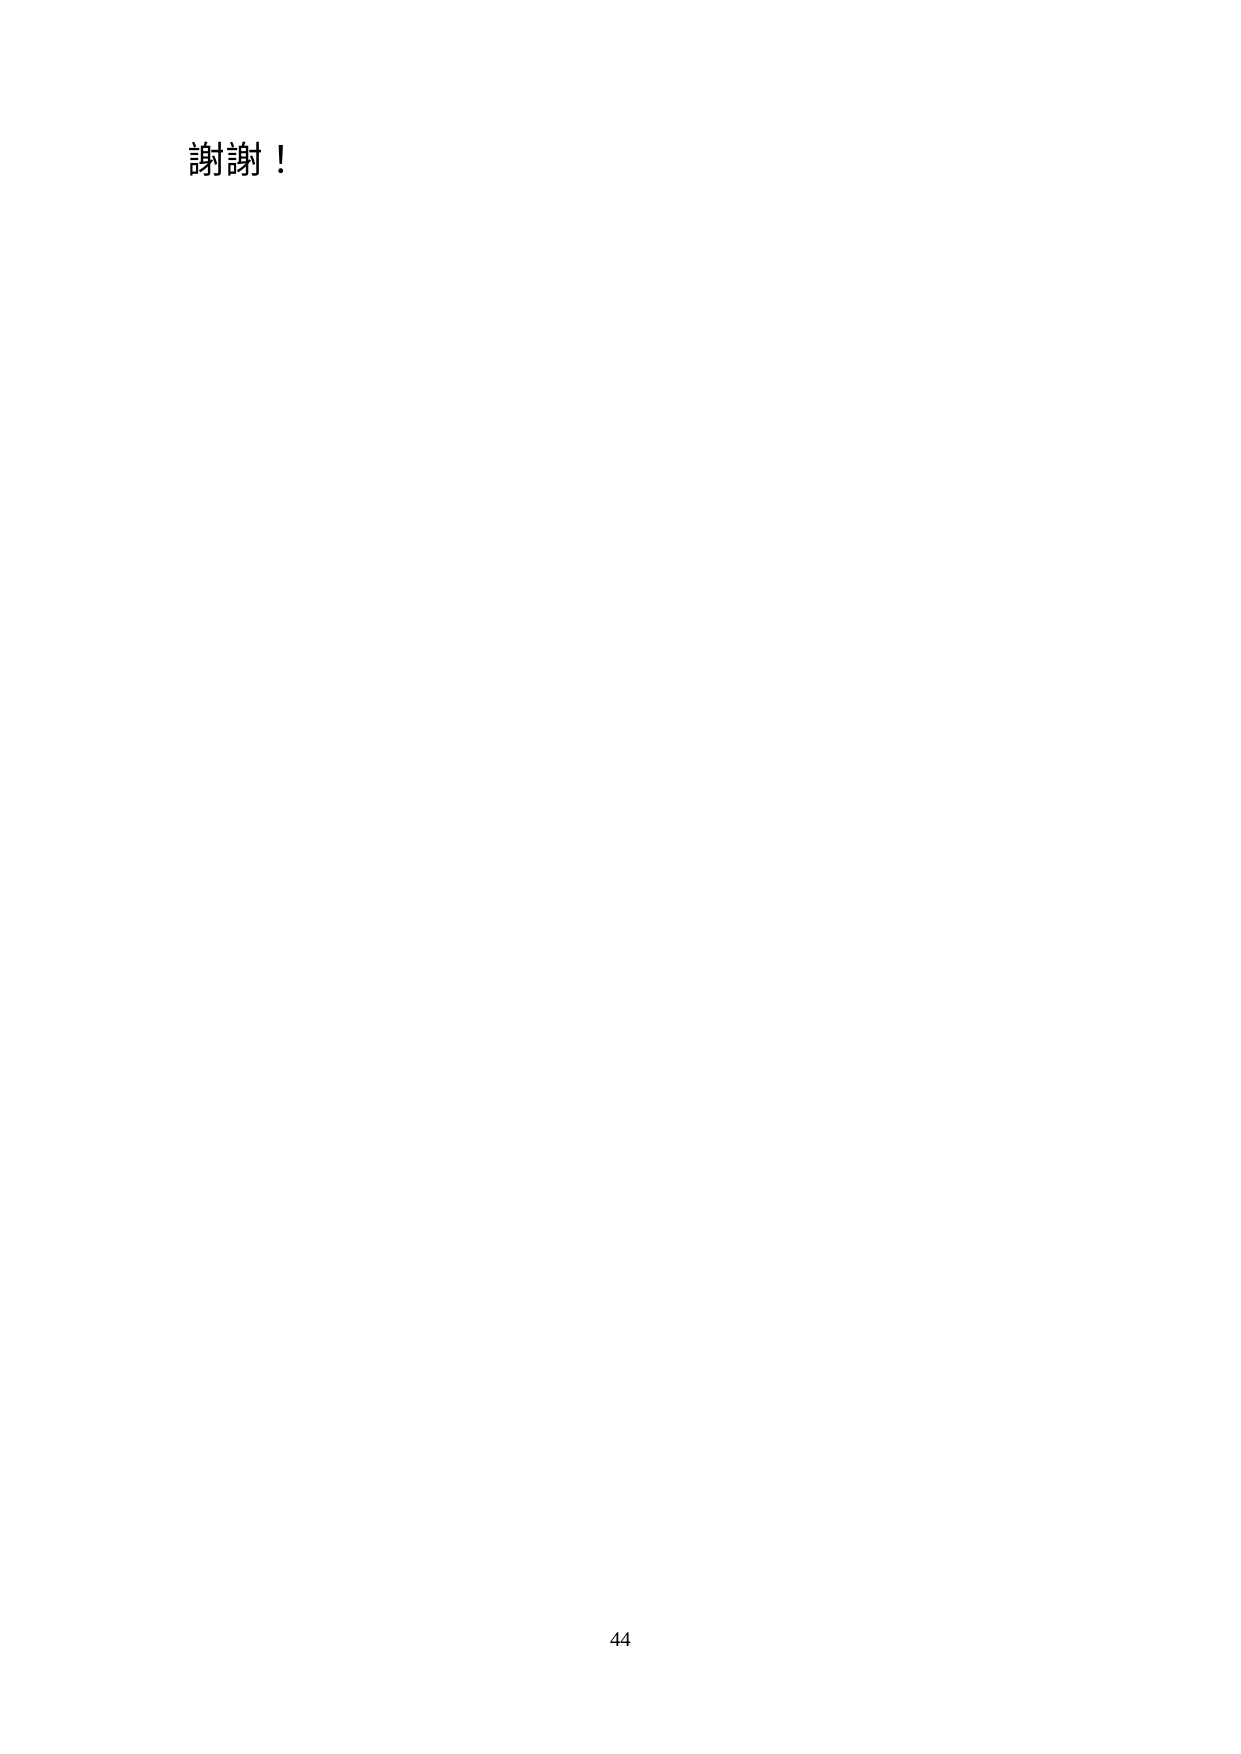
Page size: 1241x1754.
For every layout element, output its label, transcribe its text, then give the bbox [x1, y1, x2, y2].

text 未來縣政最重要的工作，就是要逐步落實「陽光、美好、新彰化」的理想，伯源將以追求縣民福祉為施政方向，縣府團隊也將秉持主動為民服務的理念，積極任事的精神，提昇行政效能，並加強良好的府會互動，與各位議員作好溝通協調，以凝聚共識，並在 貴會的監督與支持下，做好每一件縣政工作。以上報告，敬請各位議員女士、先生，惠予指教，並祝大會圓滿成功！各位議員女士、先生，身體健康、萬事如意。謝謝！ [187, 120, 1053, 195]
